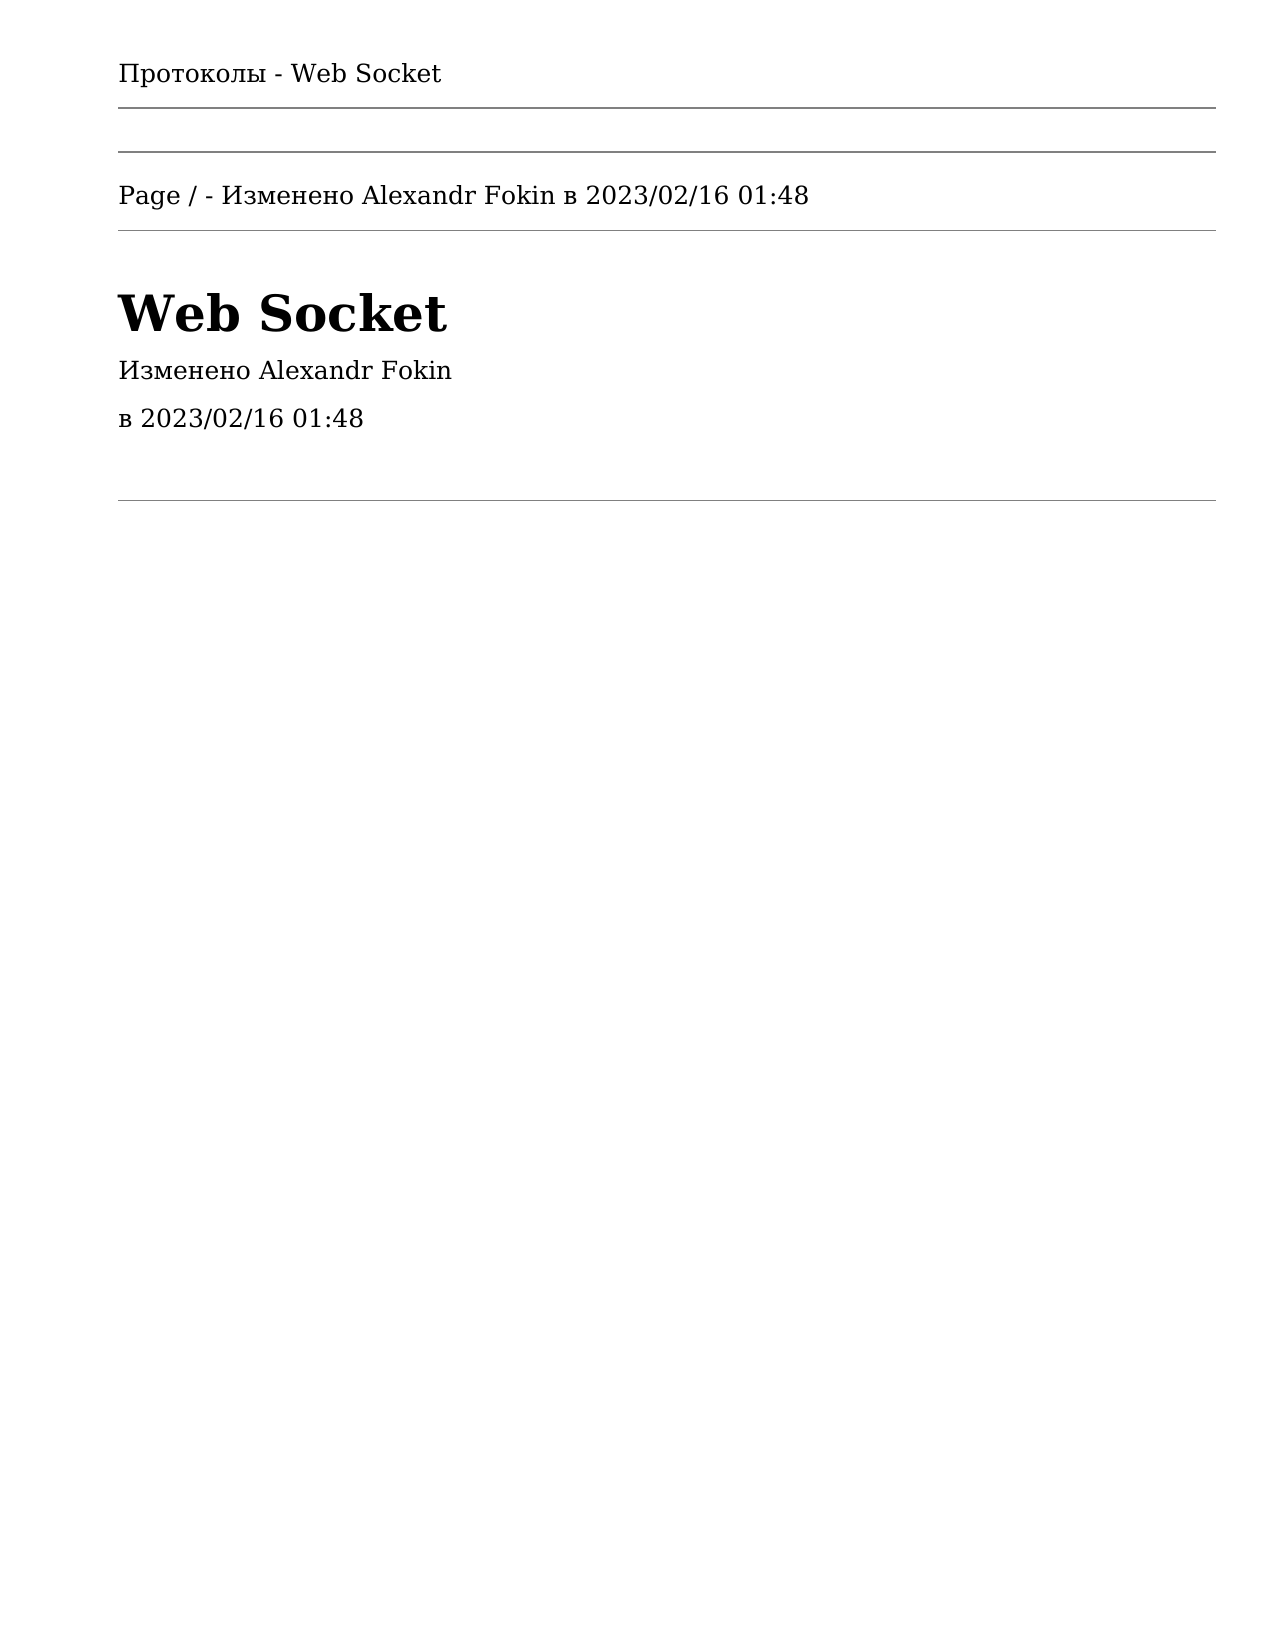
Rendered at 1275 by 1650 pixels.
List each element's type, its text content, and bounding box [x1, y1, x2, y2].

text Page / - Изменено Alexandr Fokin в 2023/02/16 01:48 [118, 182, 1216, 211]
subtitle Web Socket [118, 284, 1216, 343]
text Протоколы - Web Socket [118, 59, 1216, 88]
text в 2023/02/16 01:48 [118, 404, 1216, 433]
text Изменено Alexandr Fokin [118, 356, 1216, 385]
